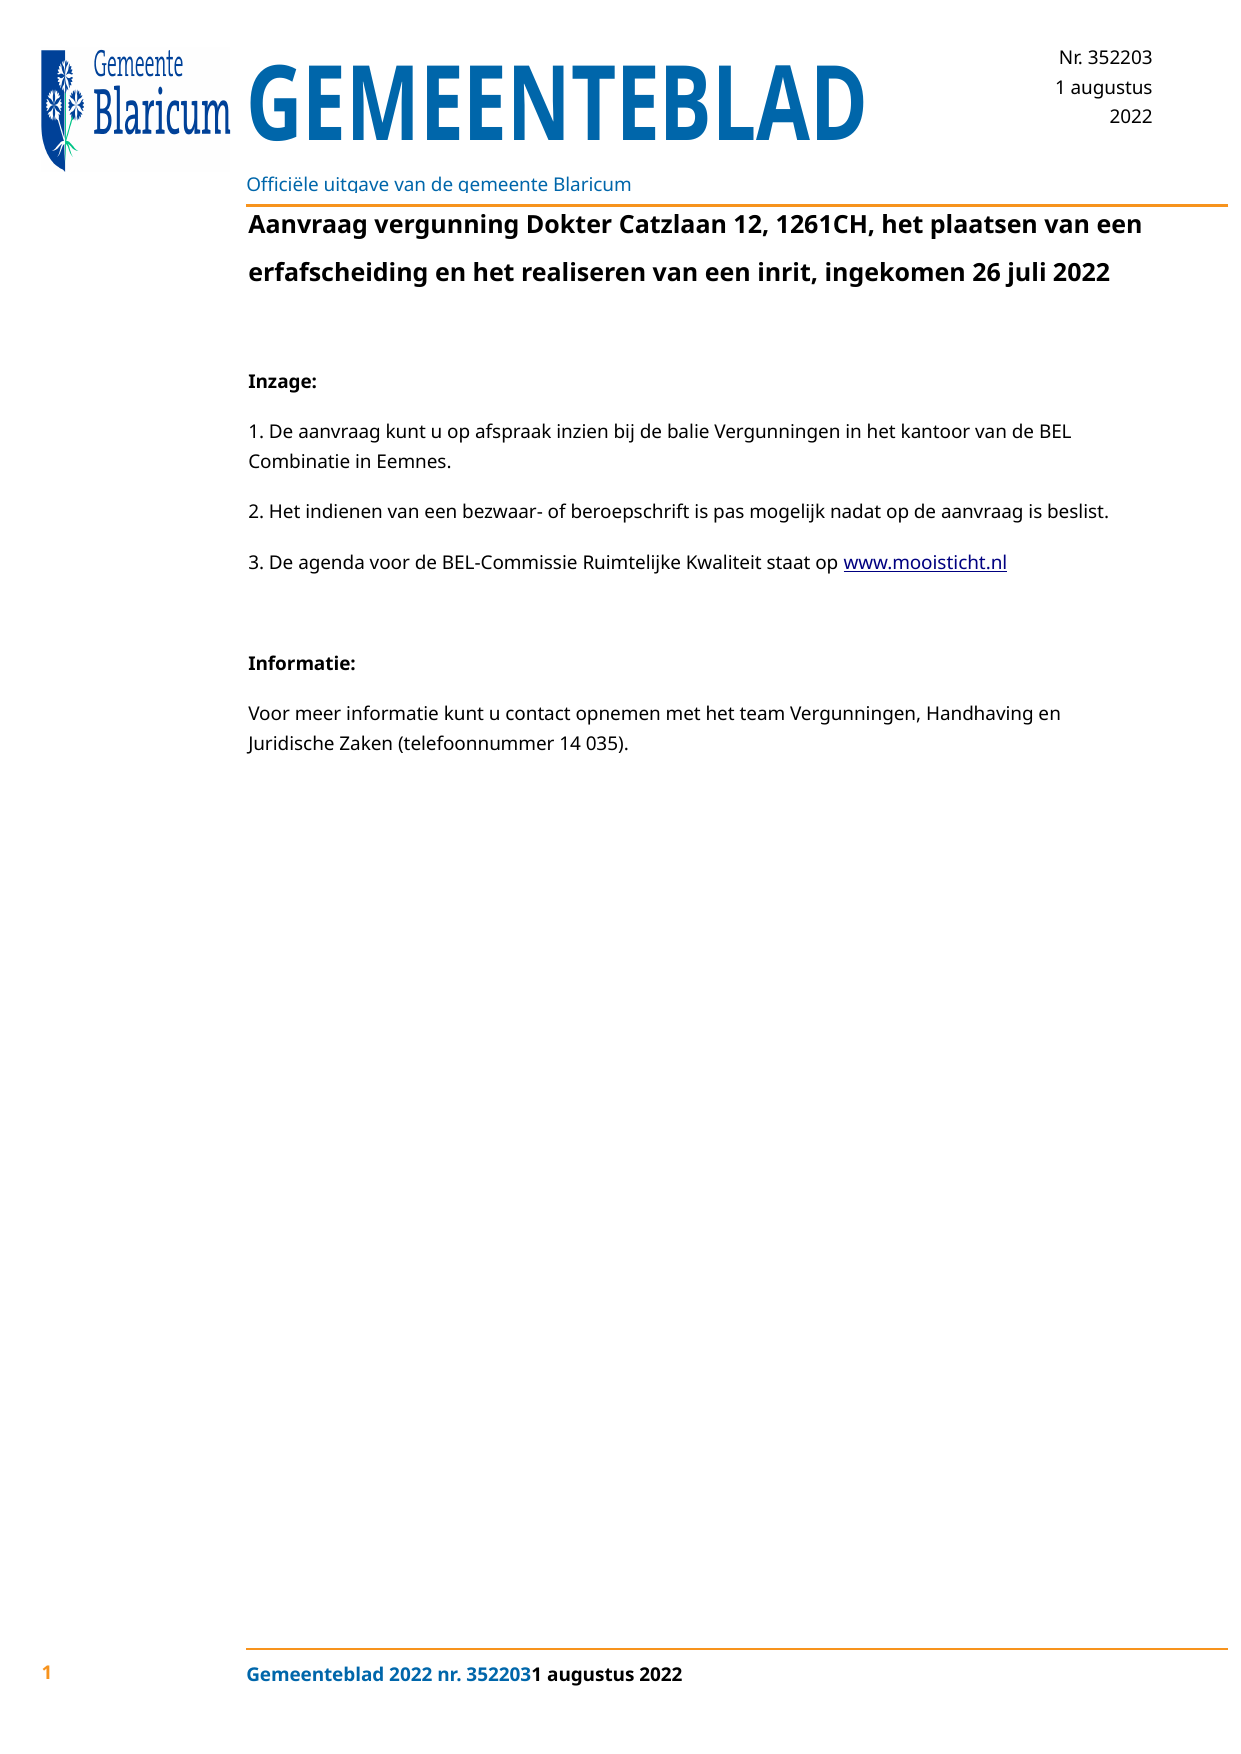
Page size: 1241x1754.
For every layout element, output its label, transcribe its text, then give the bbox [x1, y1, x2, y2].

text Inzage: [248, 368, 1152, 394]
picture [41, 47, 231, 172]
text 1. De aanvraag kunt u op afspraak inzien bij de balie Vergunningen in het kantoor van de BEL Combinatie in Eemnes. [248, 419, 1152, 474]
text Informatie: [248, 650, 1152, 676]
text 3. De agenda voor de BEL-Commissie Ruimtelijke Kwaliteit staat op www.mooisticht.nl [248, 549, 1152, 575]
text Voor meer informatie kunt u contact opnemen met het team Vergunningen, Handhaving en Juridische Zaken (telefoonnummer 14 035). [248, 700, 1152, 756]
text Aanvraag vergunning Dokter Catzlaan 12, 1261CH, het plaatsen van een erfafscheiding en het realiseren van een inrit, ingekomen 26 juli 2022 [248, 207, 1152, 288]
text 2. Het indienen van een bezwaar- of beroepschrift is pas mogelijk nadat op de aanvraag is beslist. [248, 499, 1152, 524]
